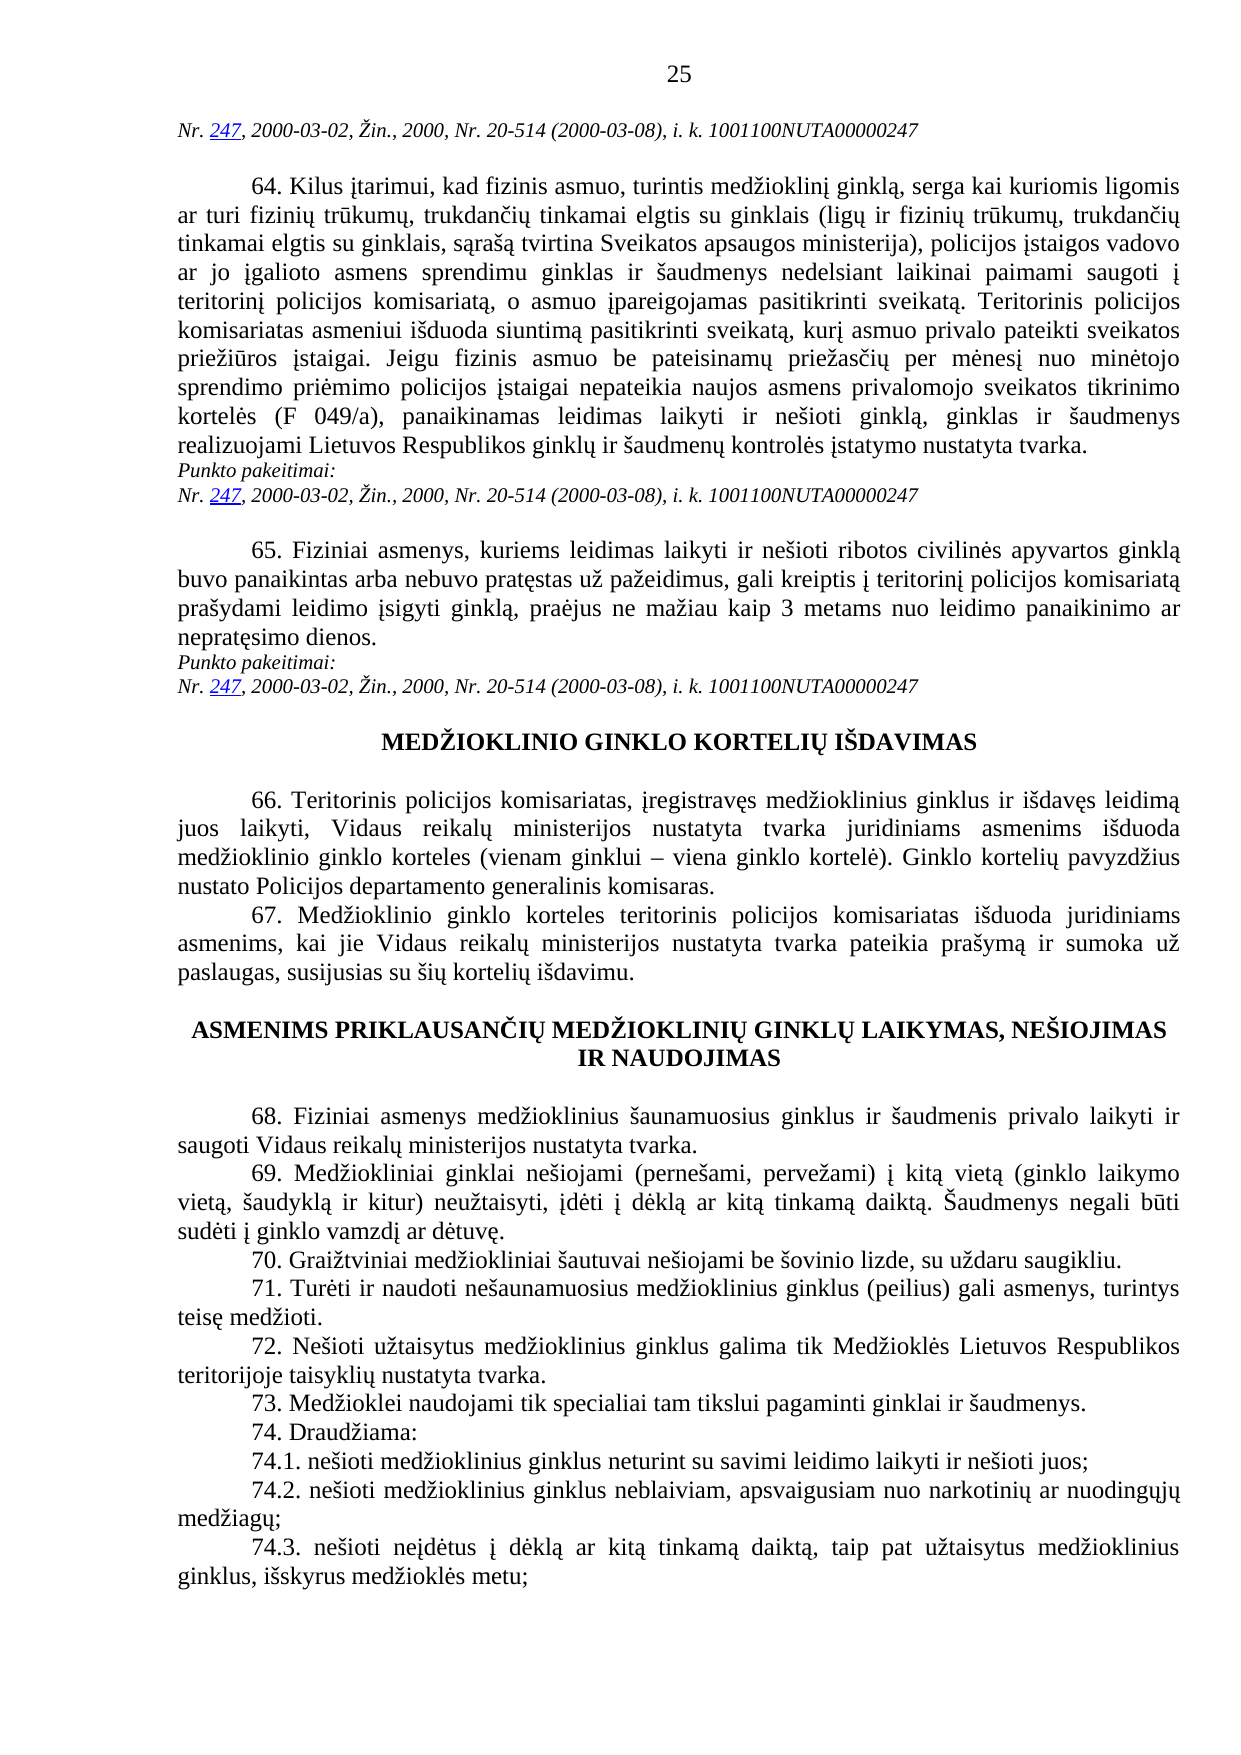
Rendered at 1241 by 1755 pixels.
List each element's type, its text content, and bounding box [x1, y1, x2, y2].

text Asmenims priklausančių medžioklinių ginklų laikymas, nešiojimas ir naudojimas [177, 1015, 1181, 1072]
text 74.1. nešioti medžioklinius ginklus neturint su savimi leidimo laikyti ir nešioti juos; [177, 1446, 1181, 1475]
text 74. Draudžiama: [177, 1417, 1181, 1446]
text Nr. 247, 2000-03-02, Žin., 2000, Nr. 20-514 (2000-03-08), i. k. 1001100NUTA00000247 [177, 118, 1181, 142]
text 66. Teritorinis policijos komisariatas, įregistravęs medžioklinius ginklus ir išdavęs leidimą juos laikyti, Vidaus reikalų ministerijos nustatyta tvarka juridiniams asmenims išduoda medžioklinio ginklo korteles (vienam ginklui – viena ginklo kortelė). Ginklo kortelių pavyzdžius nustato Policijos departamento generalinis komisaras. [177, 785, 1181, 900]
text 72. Nešioti užtaisytus medžioklinius ginklus galima tik Medžioklės Lietuvos Respublikos teritorijoje taisyklių nustatyta tvarka. [177, 1331, 1181, 1388]
text Medžioklinio ginklo kortelių išdavimas [177, 727, 1181, 756]
text 74.3. nešioti neįdėtus į dėklą ar kitą tinkamą daiktą, taip pat užtaisytus medžioklinius ginklus, išskyrus medžioklės metu; [177, 1532, 1181, 1590]
text 67. Medžioklinio ginklo korteles teritorinis policijos komisariatas išduoda juridiniams asmenims, kai jie Vidaus reikalų ministerijos nustatyta tvarka pateikia prašymą ir sumoka už paslaugas, susijusias su šių kortelių išdavimu. [177, 900, 1181, 986]
text 71. Turėti ir naudoti nešaunamuosius medžioklinius ginklus (peilius) gali asmenys, turintys teisę medžioti. [177, 1273, 1181, 1331]
text Nr. 247, 2000-03-02, Žin., 2000, Nr. 20-514 (2000-03-08), i. k. 1001100NUTA00000247 [177, 482, 1181, 507]
text Punkto pakeitimai: [177, 458, 1181, 482]
text 64. Kilus įtarimui, kad fizinis asmuo, turintis medžioklinį ginklą, serga kai kuriomis ligomis ar turi fizinių trūkumų, trukdančių tinkamai elgtis su ginklais (ligų ir fizinių trūkumų, trukdančių tinkamai elgtis su ginklais, sąrašą tvirtina Sveikatos apsaugos ministerija), policijos įstaigos vadovo ar jo įgalioto asmens sprendimu ginklas ir šaudmenys nedelsiant laikinai paimami saugoti į teritorinį policijos komisariatą, o asmuo įpareigojamas pasitikrinti sveikatą. Teritorinis policijos komisariatas asmeniui išduoda siuntimą pasitikrinti sveikatą, kurį asmuo privalo pateikti sveikatos priežiūros įstaigai. Jeigu fizinis asmuo be pateisinamų priežasčių per mėnesį nuo minėtojo sprendimo priėmimo policijos įstaigai nepateikia naujos asmens privalomojo sveikatos tikrinimo kortelės (F 049/a), panaikinamas leidimas laikyti ir nešioti ginklą, ginklas ir šaudmenys realizuojami Lietuvos Respublikos ginklų ir šaudmenų kontrolės įstatymo nustatyta tvarka. [177, 171, 1181, 458]
text 73. Medžioklei naudojami tik specialiai tam tikslui pagaminti ginklai ir šaudmenys. [177, 1388, 1181, 1417]
text Nr. 247, 2000-03-02, Žin., 2000, Nr. 20-514 (2000-03-08), i. k. 1001100NUTA00000247 [177, 674, 1181, 698]
text 74.2. nešioti medžioklinius ginklus neblaiviam, apsvaigusiam nuo narkotinių ar nuodingųjų medžiagų; [177, 1475, 1181, 1532]
text Punkto pakeitimai: [177, 650, 1181, 674]
text 70. Graižtviniai medžiokliniai šautuvai nešiojami be šovinio lizde, su uždaru saugikliu. [177, 1245, 1181, 1273]
text 68. Fiziniai asmenys medžioklinius šaunamuosius ginklus ir šaudmenis privalo laikyti ir saugoti Vidaus reikalų ministerijos nustatyta tvarka. [177, 1101, 1181, 1158]
text 69. Medžiokliniai ginklai nešiojami (pernešami, pervežami) į kitą vietą (ginklo laikymo vietą, šaudyklą ir kitur) neužtaisyti, įdėti į dėklą ar kitą tinkamą daiktą. Šaudmenys negali būti sudėti į ginklo vamzdį ar dėtuvę. [177, 1158, 1181, 1245]
text 65. Fiziniai asmenys, kuriems leidimas laikyti ir nešioti ribotos civilinės apyvartos ginklą buvo panaikintas arba nebuvo pratęstas už pažeidimus, gali kreiptis į teritorinį policijos komisariatą prašydami leidimo įsigyti ginklą, praėjus ne mažiau kaip 3 metams nuo leidimo panaikinimo ar nepratęsimo dienos. [177, 535, 1181, 650]
